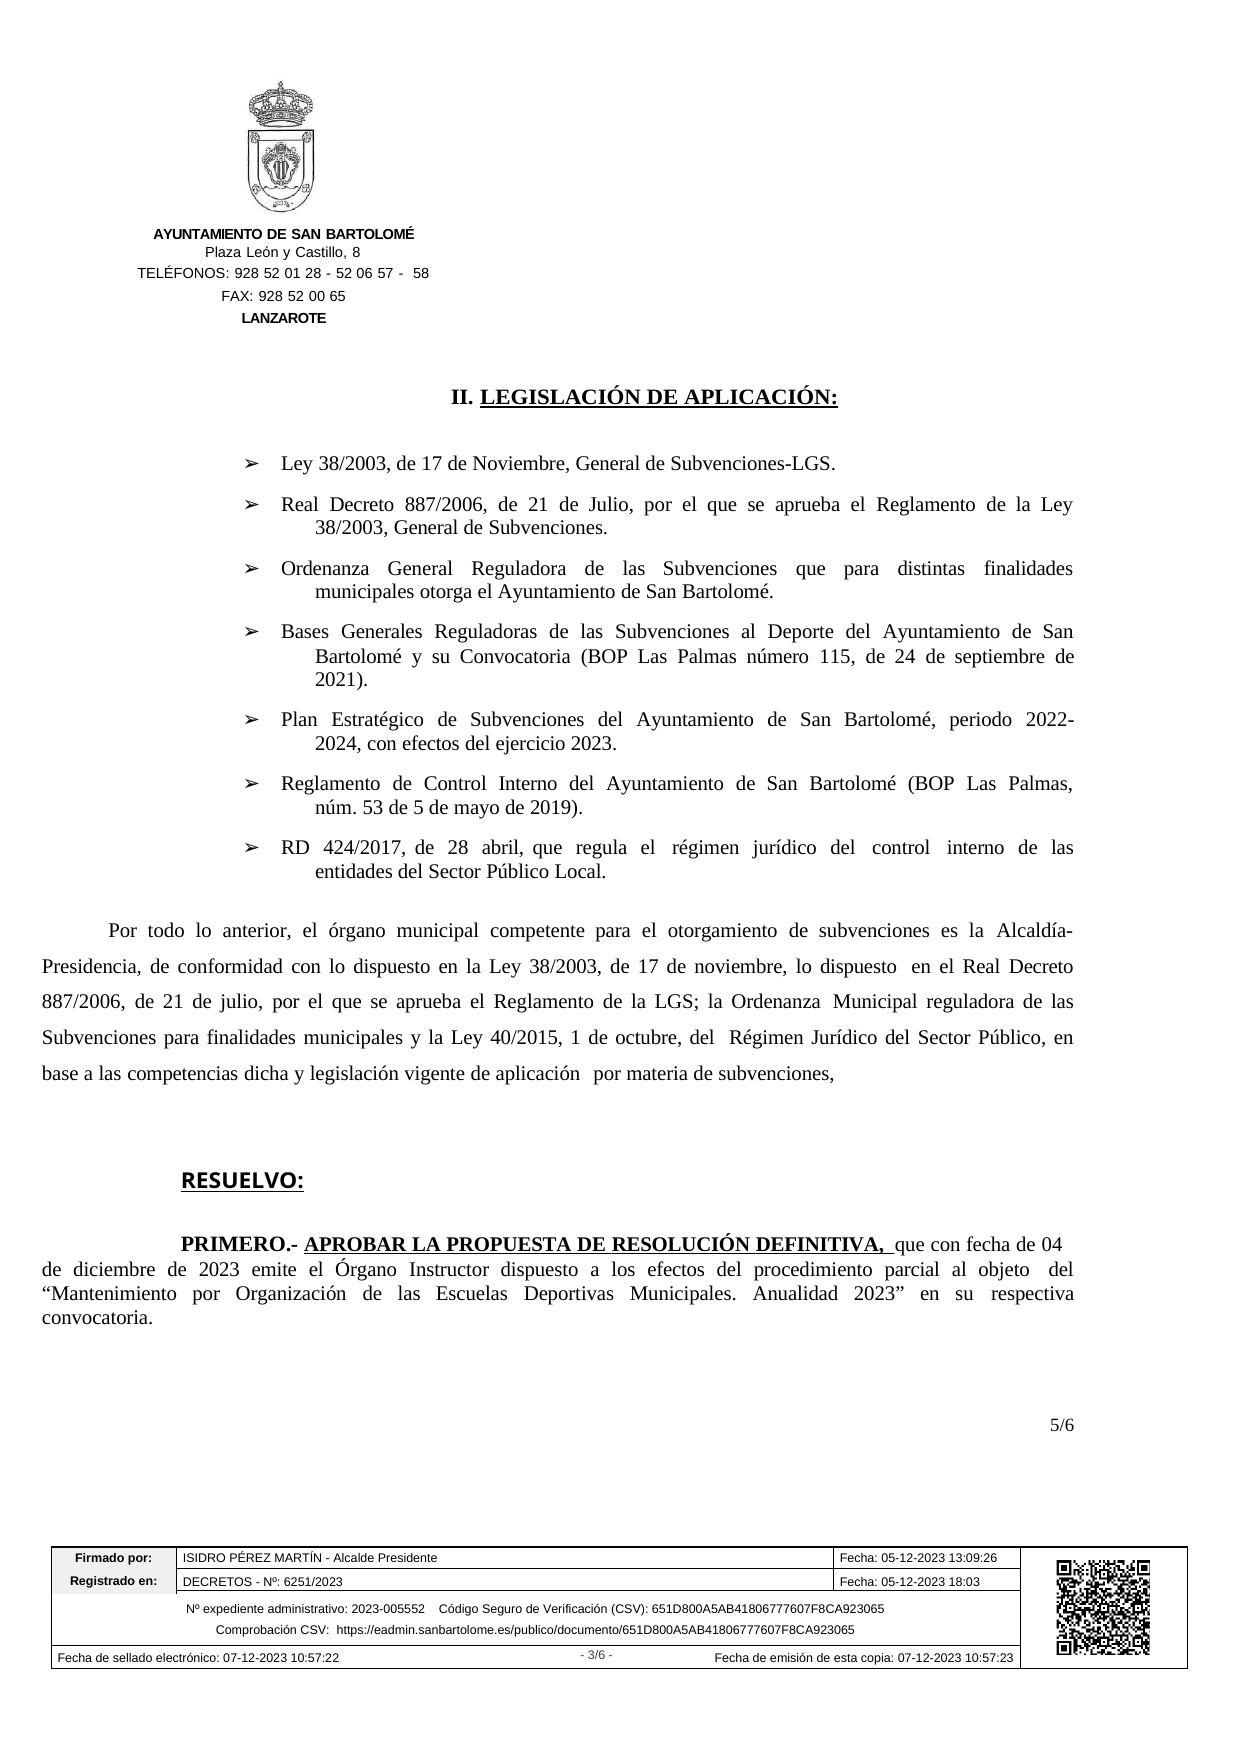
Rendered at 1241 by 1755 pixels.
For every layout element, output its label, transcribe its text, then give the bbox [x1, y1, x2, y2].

list Ordenanza General Reguladora de las Subvenciones que para distintas finalidades municipales otorga el Ayuntamiento de San Bartolomé. [242, 553, 1074, 603]
table_cell Registrado en: [52, 1571, 176, 1590]
table_header [1021, 1548, 1187, 1668]
table_cell Nº expediente administrativo: 2023-005552 Código Seguro de Verificación (CSV): 651D800A5AB41806777607F8CA923065 Comprobación CSV: https://eadmin.sanbartolome.es/publico/documento/651D800A5AB41806777607F8CA923065 [52, 1591, 1020, 1644]
list Real Decreto 887/2006, de 21 de Julio, por el que se aprueba el Reglamento de la Ley 38/2003, General de Subvenciones. [242, 489, 1074, 539]
table_cell Fecha: 05-12-2023 18:03 [834, 1569, 1020, 1590]
list Bases Generales Reguladoras de las Subvenciones al Deporte del Ayuntamiento de San Bartolomé y su Convocatoria (BOP Las Palmas número 115, de 24 de septiembre de 2021). [242, 617, 1074, 691]
table_header ISIDRO PÉREZ MARTÍN - Alcalde Presidente [177, 1548, 833, 1568]
table_cell DECRETOS - Nº: 6251/2023 [177, 1569, 833, 1590]
subtitle II. LEGISLACIÓN DE APLICACIÓN: [451, 384, 1199, 409]
list RD 424/2017, de 28 abril, que regula el régimen jurídico del control interno de las entidades del Sector Público Local. [242, 832, 1074, 883]
list Plan Estratégico de Subvenciones del Ayuntamiento de San Bartolomé, periodo 2022- 2024, con efectos del ejercicio 2023. [242, 705, 1075, 755]
table_cell Fecha de sellado electrónico: 07-12-2023 10:57:22 - 3/6 - Fecha de emisión de esta copia: 07-12-2023 10:57:23 [52, 1646, 1020, 1668]
text Por todo lo anterior, el órgano municipal competente para el otorgamiento de subvenciones es la Alcaldía-Presidencia, de conformidad con lo dispuesto en la Ley 38/2003, de 17 de noviembre, lo dispuesto en el Real Decreto 887/2006, de 21 de julio, por el que se aprueba el Reglamento de la LGS; la Ordenanza Municipal reguladora de las Subvenciones para finalidades municipales y la Ley 40/2015, 1 de octubre, del Régimen Jurídico del Sector Público, en base a las competencias dicha y legislación vigente de aplicación por materia de subvenciones, [42, 918, 1074, 1084]
list Reglamento de Control Interno del Ayuntamiento de San Bartolomé (BOP Las Palmas, núm. 53 de 5 de mayo de 2019). [242, 769, 1074, 819]
table_header Fecha: 05-12-2023 13:09:26 [834, 1548, 1020, 1568]
text RESUELVO: [181, 1165, 1199, 1195]
list Ley 38/2003, de 17 de Noviembre, General de Subvenciones-LGS. [242, 444, 1199, 477]
text de diciembre de 2023 emite el Órgano Instructor dispuesto a los efectos del procedimiento parcial al objeto del “Mantenimiento por Organización de las Escuelas Deportivas Municipales. Anualidad 2023” en su respectiva convocatoria. [42, 1257, 1075, 1329]
text PRIMERO.- APROBAR LA PROPUESTA DE RESOLUCIÓN DEFINITIVA, que con fecha de 04 [181, 1231, 1199, 1256]
table_header Firmado por: [52, 1548, 176, 1568]
